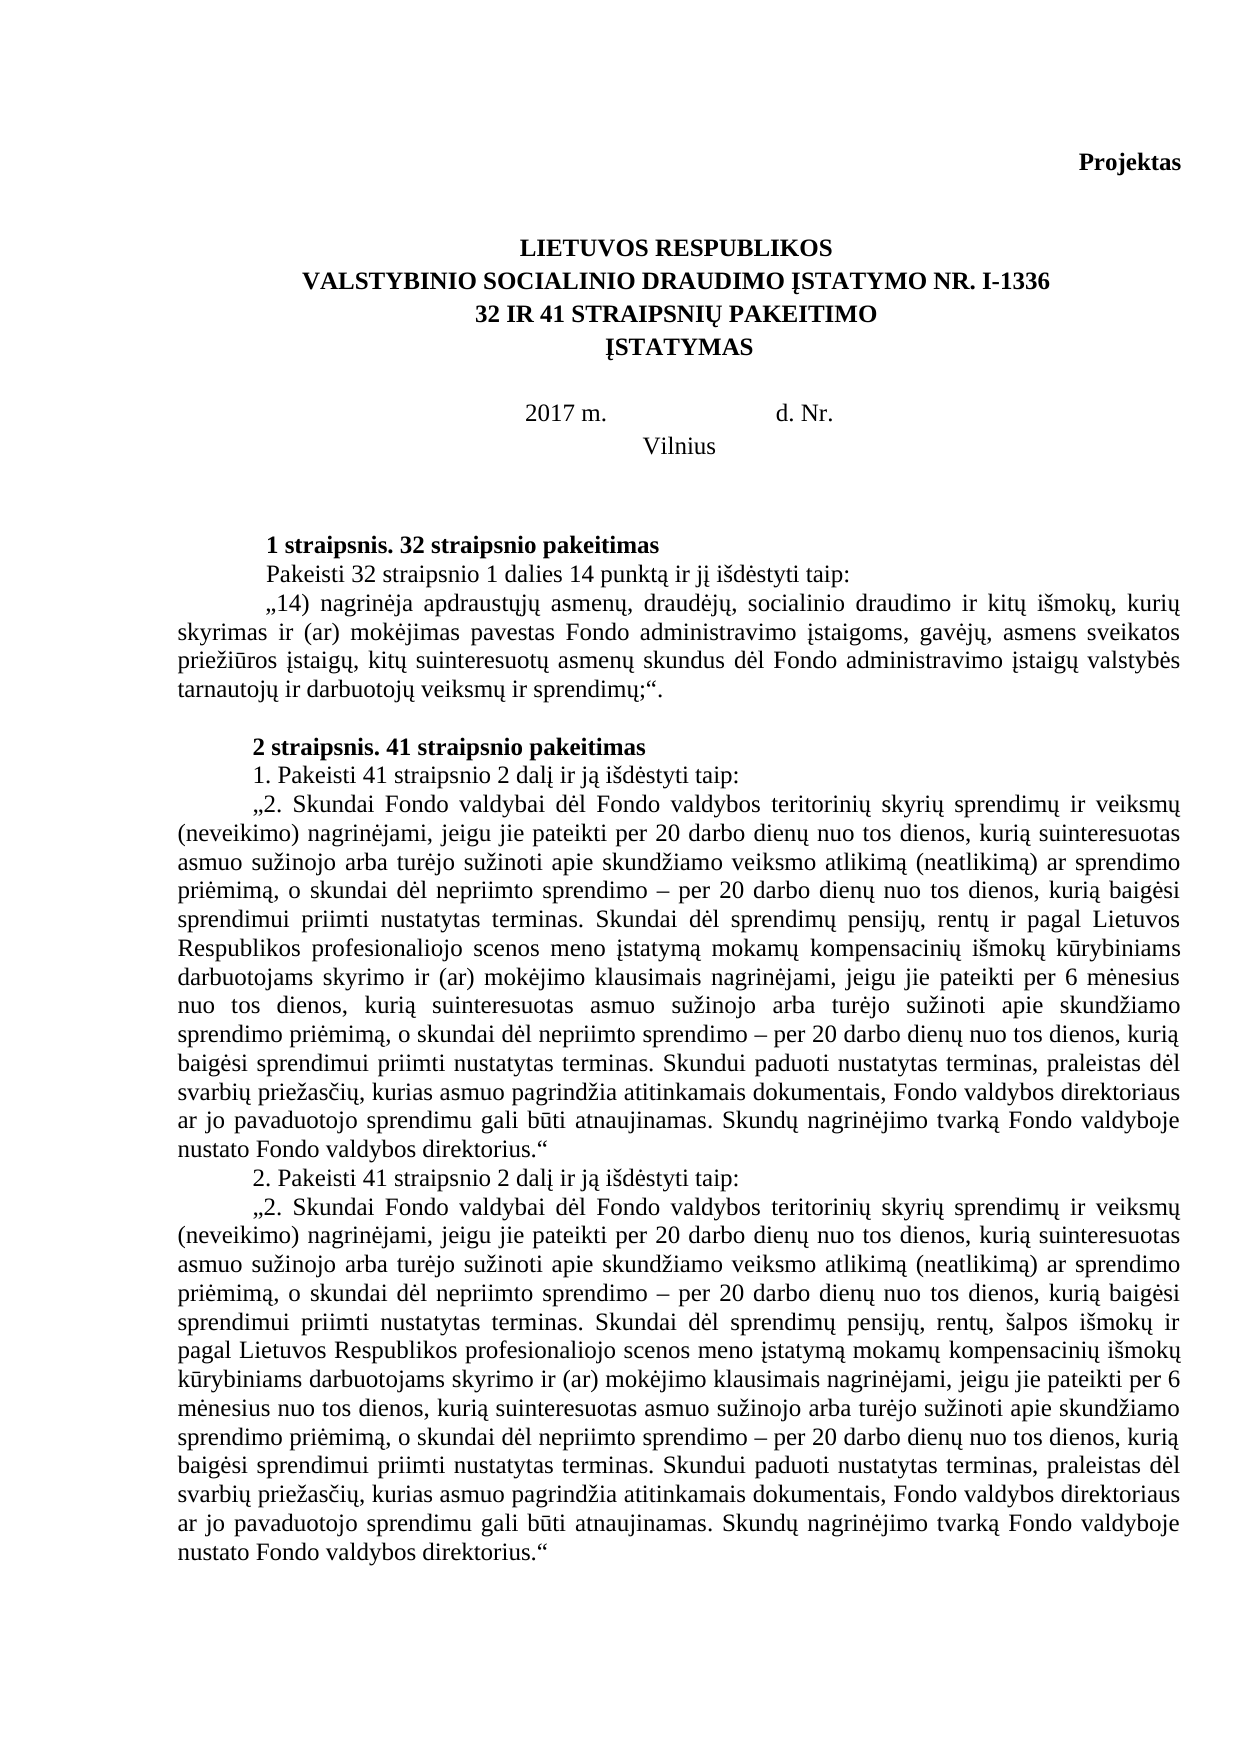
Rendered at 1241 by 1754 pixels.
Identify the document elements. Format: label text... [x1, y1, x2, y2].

text ĮSTATYMAS [177, 332, 1181, 361]
text Projektas [945, 147, 1181, 176]
text „14) nagrinėja apdraustųjų asmenų, draudėjų, socialinio draudimo ir kitų išmokų, kurių skyrimas ir (ar) mokėjimas pavestas Fondo administravimo įstaigoms, gavėjų, asmens sveikatos priežiūros įstaigų, kitų suinteresuotų asmenų skundus dėl Fondo administravimo įstaigų valstybės tarnautojų ir darbuotojų veiksmų ir sprendimų;“. [177, 588, 1181, 703]
text 2. Pakeisti 41 straipsnio 2 dalį ir ją išdėstyti taip: [177, 1163, 1181, 1192]
text 1. Pakeisti 41 straipsnio 2 dalį ir ją išdėstyti taip: [177, 760, 1181, 789]
text 1 straipsnis. 32 straipsnio pakeitimas [177, 530, 1181, 559]
text Vilnius [177, 431, 1181, 460]
text LIETUVOS RESPUBLIKOS [177, 233, 1181, 262]
text Pakeisti 32 straipsnio 1 dalies 14 punktą ir jį išdėstyti taip: [177, 559, 1181, 588]
text „2. Skundai Fondo valdybai dėl Fondo valdybos teritorinių skyrių sprendimų ir veiksmų (neveikimo) nagrinėjami, jeigu jie pateikti per 20 darbo dienų nuo tos dienos, kurią suinteresuotas asmuo sužinojo arba turėjo sužinoti apie skundžiamo veiksmo atlikimą (neatlikimą) ar sprendimo priėmimą, o skundai dėl nepriimto sprendimo – per 20 darbo dienų nuo tos dienos, kurią baigėsi sprendimui priimti nustatytas terminas. Skundai dėl sprendimų pensijų, rentų, šalpos išmokų ir pagal Lietuvos Respublikos profesionaliojo scenos meno įstatymą mokamų kompensacinių išmokų kūrybiniams darbuotojams skyrimo ir (ar) mokėjimo klausimais nagrinėjami, jeigu jie pateikti per 6 mėnesius nuo tos dienos, kurią suinteresuotas asmuo sužinojo arba turėjo sužinoti apie skundžiamo sprendimo priėmimą, o skundai dėl nepriimto sprendimo – per 20 darbo dienų nuo tos dienos, kurią baigėsi sprendimui priimti nustatytas terminas. Skundui paduoti nustatytas terminas, praleistas dėl svarbių priežasčių, kurias asmuo pagrindžia atitinkamais dokumentais, Fondo valdybos direktoriaus ar jo pavaduotojo sprendimu gali būti atnaujinamas. Skundų nagrinėjimo tvarką Fondo valdyboje nustato Fondo valdybos direktorius.“ [177, 1192, 1181, 1565]
text 2 straipsnis. 41 straipsnio pakeitimas [177, 732, 1181, 760]
text VALSTYBINIO SOCIALINIO DRAUDIMO ĮSTATYMO NR. I-1336 32 IR 41 STRAIPSNIŲ PAKEITIMO [177, 266, 1181, 328]
text 2017 m. d. Nr. [177, 398, 1181, 427]
text „2. Skundai Fondo valdybai dėl Fondo valdybos teritorinių skyrių sprendimų ir veiksmų (neveikimo) nagrinėjami, jeigu jie pateikti per 20 darbo dienų nuo tos dienos, kurią suinteresuotas asmuo sužinojo arba turėjo sužinoti apie skundžiamo veiksmo atlikimą (neatlikimą) ar sprendimo priėmimą, o skundai dėl nepriimto sprendimo – per 20 darbo dienų nuo tos dienos, kurią baigėsi sprendimui priimti nustatytas terminas. Skundai dėl sprendimų pensijų, rentų ir pagal Lietuvos Respublikos profesionaliojo scenos meno įstatymą mokamų kompensacinių išmokų kūrybiniams darbuotojams skyrimo ir (ar) mokėjimo klausimais nagrinėjami, jeigu jie pateikti per 6 mėnesius nuo tos dienos, kurią suinteresuotas asmuo sužinojo arba turėjo sužinoti apie skundžiamo sprendimo priėmimą, o skundai dėl nepriimto sprendimo – per 20 darbo dienų nuo tos dienos, kurią baigėsi sprendimui priimti nustatytas terminas. Skundui paduoti nustatytas terminas, praleistas dėl svarbių priežasčių, kurias asmuo pagrindžia atitinkamais dokumentais, Fondo valdybos direktoriaus ar jo pavaduotojo sprendimu gali būti atnaujinamas. Skundų nagrinėjimo tvarką Fondo valdyboje nustato Fondo valdybos direktorius.“ [177, 789, 1181, 1163]
